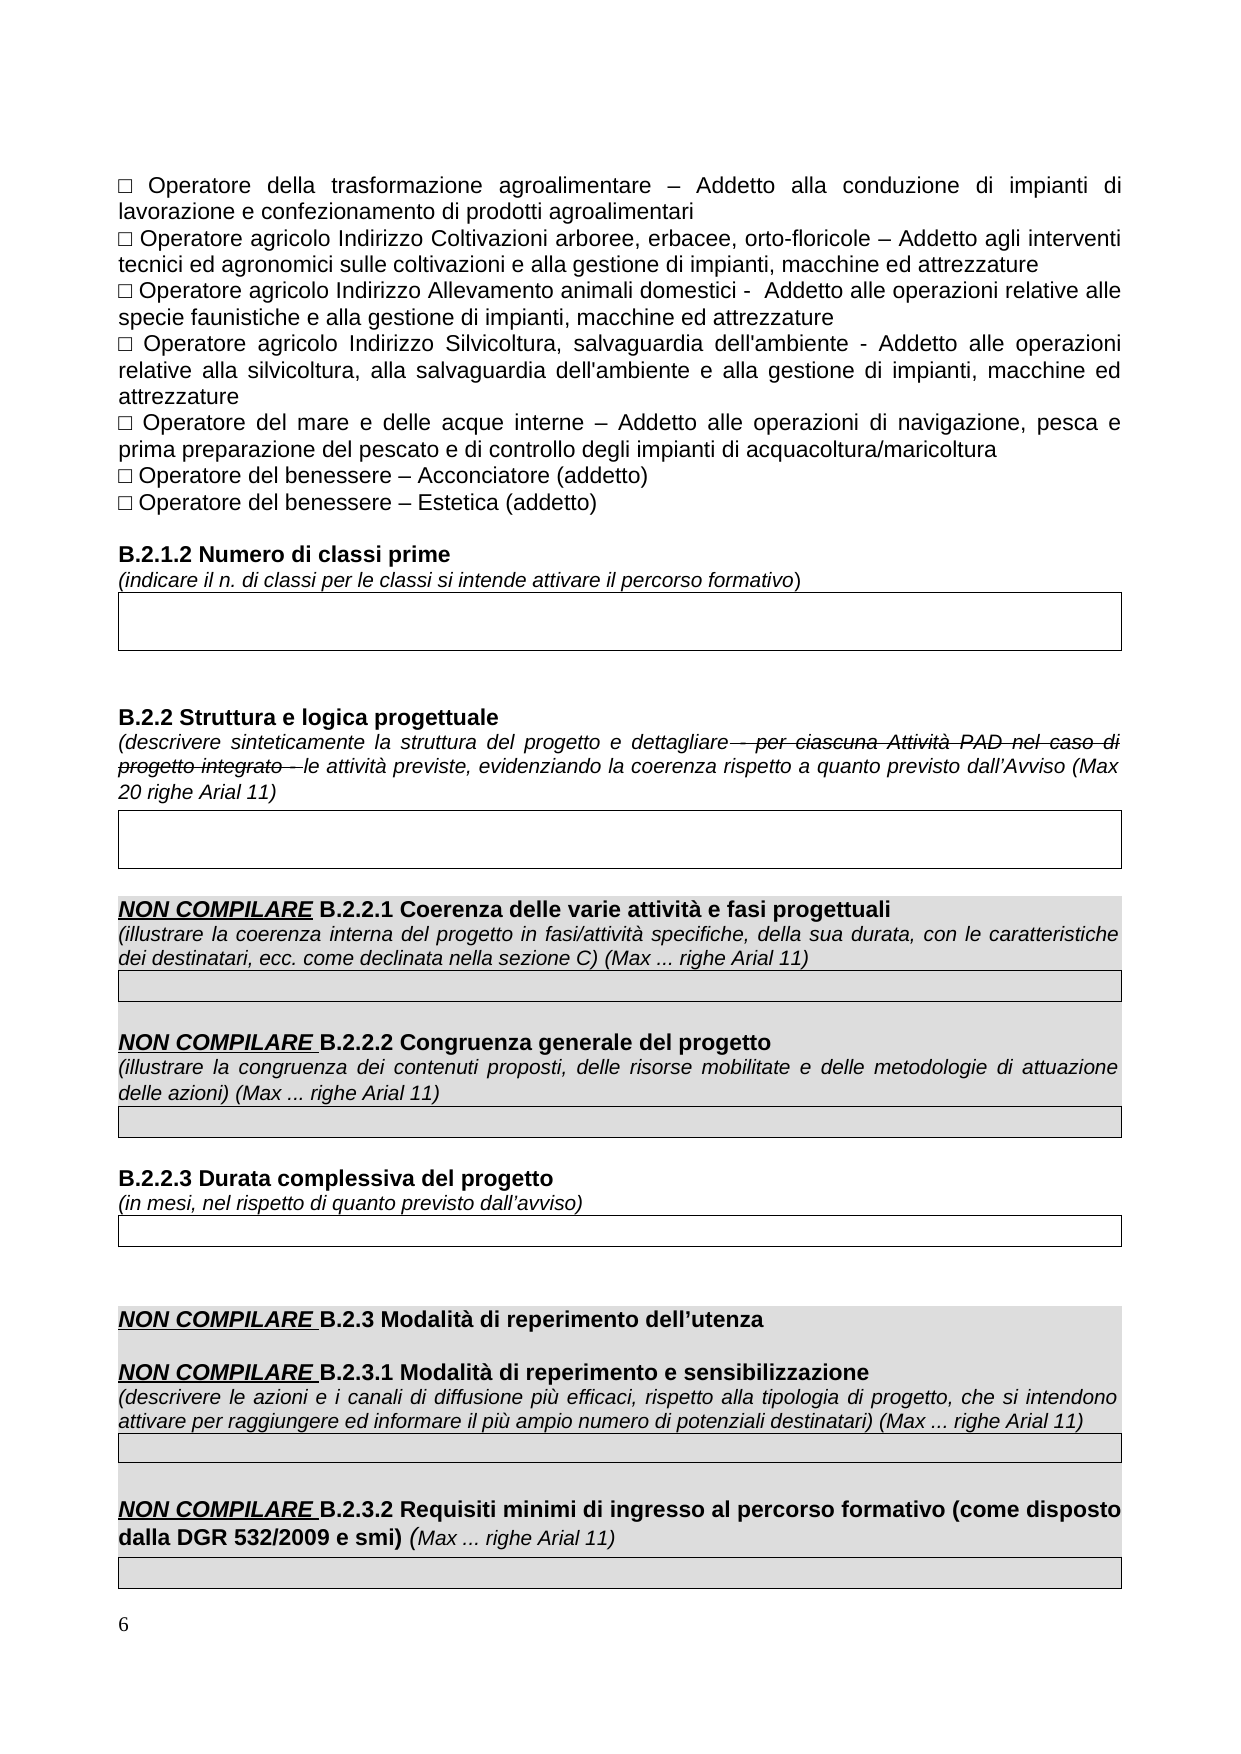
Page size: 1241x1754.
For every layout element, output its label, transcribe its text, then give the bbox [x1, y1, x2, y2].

text NON COMPILARE B.2.2.1 Coerenza delle varie attività e fasi progettuali [118, 896, 1122, 922]
text □ Operatore agricolo Indirizzo Allevamento animali domestici - Addetto alle operazioni relative alle specie faunistiche e alla gestione di impianti, macchine ed attrezzature [118, 277, 1122, 330]
text □ Operatore del benessere – Estetica (addetto) [118, 489, 1122, 515]
subtitle NON COMPILARE B.2.3 Modalità di reperimento dell’utenza [118, 1306, 1122, 1332]
text □ Operatore agricolo Indirizzo Coltivazioni arboree, erbacee, orto-floricole – Addetto agli interventi tecnici ed agronomici sulle coltivazioni e alla gestione di impianti, macchine ed attrezzature [118, 224, 1122, 277]
text □ Operatore della trasformazione agroalimentare – Addetto alla conduzione di impianti di lavorazione e confezionamento di prodotti agroalimentari [118, 172, 1122, 224]
text B.2.2.3 Durata complessiva del progetto [118, 1164, 1122, 1191]
text (in mesi, nel rispetto di quanto previsto dall’avviso) [118, 1191, 1122, 1215]
text □ Operatore del benessere – Acconciatore (addetto) [118, 462, 1122, 489]
text □ Operatore del mare e delle acque interne – Addetto alle operazioni di navigazione, pesca e prima preparazione del pescato e di controllo degli impianti di acquacoltura/maricoltura [118, 409, 1122, 462]
text B.2.1.2 Numero di classi prime [118, 541, 1122, 568]
text (descrivere le azioni e i canali di diffusione più efficaci, rispetto alla tipologia di progetto, che si intendono attivare per raggiungere ed informare il più ampio numero di potenziali destinatari) (Max ... righe Arial 11) [118, 1385, 1122, 1433]
text NON COMPILARE B.2.2.2 Congruenza generale del progetto [118, 1029, 1122, 1055]
text NON COMPILARE B.2.3.2 Requisiti minimi di ingresso al percorso formativo (come disposto dalla DGR 532/2009 e smi) (Max ... righe Arial 11) [118, 1496, 1122, 1551]
text (illustrare la coerenza interna del progetto in fasi/attività specifiche, della sua durata, con le caratteristiche dei destinatari, ecc. come declinata nella sezione C) (Max ... righe Arial 11) [118, 922, 1122, 970]
text (illustrare la congruenza dei contenuti proposti, delle risorse mobilitate e delle metodologie di attuazione delle azioni) (Max ... righe Arial 11) [118, 1055, 1122, 1106]
text NON COMPILARE B.2.3.1 Modalità di reperimento e sensibilizzazione [118, 1359, 1122, 1385]
text B.2.2 Struttura e logica progettuale [118, 703, 1122, 730]
text (descrivere sinteticamente la struttura del progetto e dettagliare - per ciascuna Attività PAD nel caso di progetto integrato - le attività previste, evidenziando la coerenza rispetto a quanto previsto dall’Avviso (Max 20 righe Arial 11) [118, 730, 1122, 804]
text □ Operatore agricolo Indirizzo Silvicoltura, salvaguardia dell'ambiente - Addetto alle operazioni relative alla silvicoltura, alla salvaguardia dell'ambiente e alla gestione di impianti, macchine ed attrezzature [118, 330, 1122, 409]
text (indicare il n. di classi per le classi si intende attivare il percorso formativo) [118, 568, 1122, 592]
